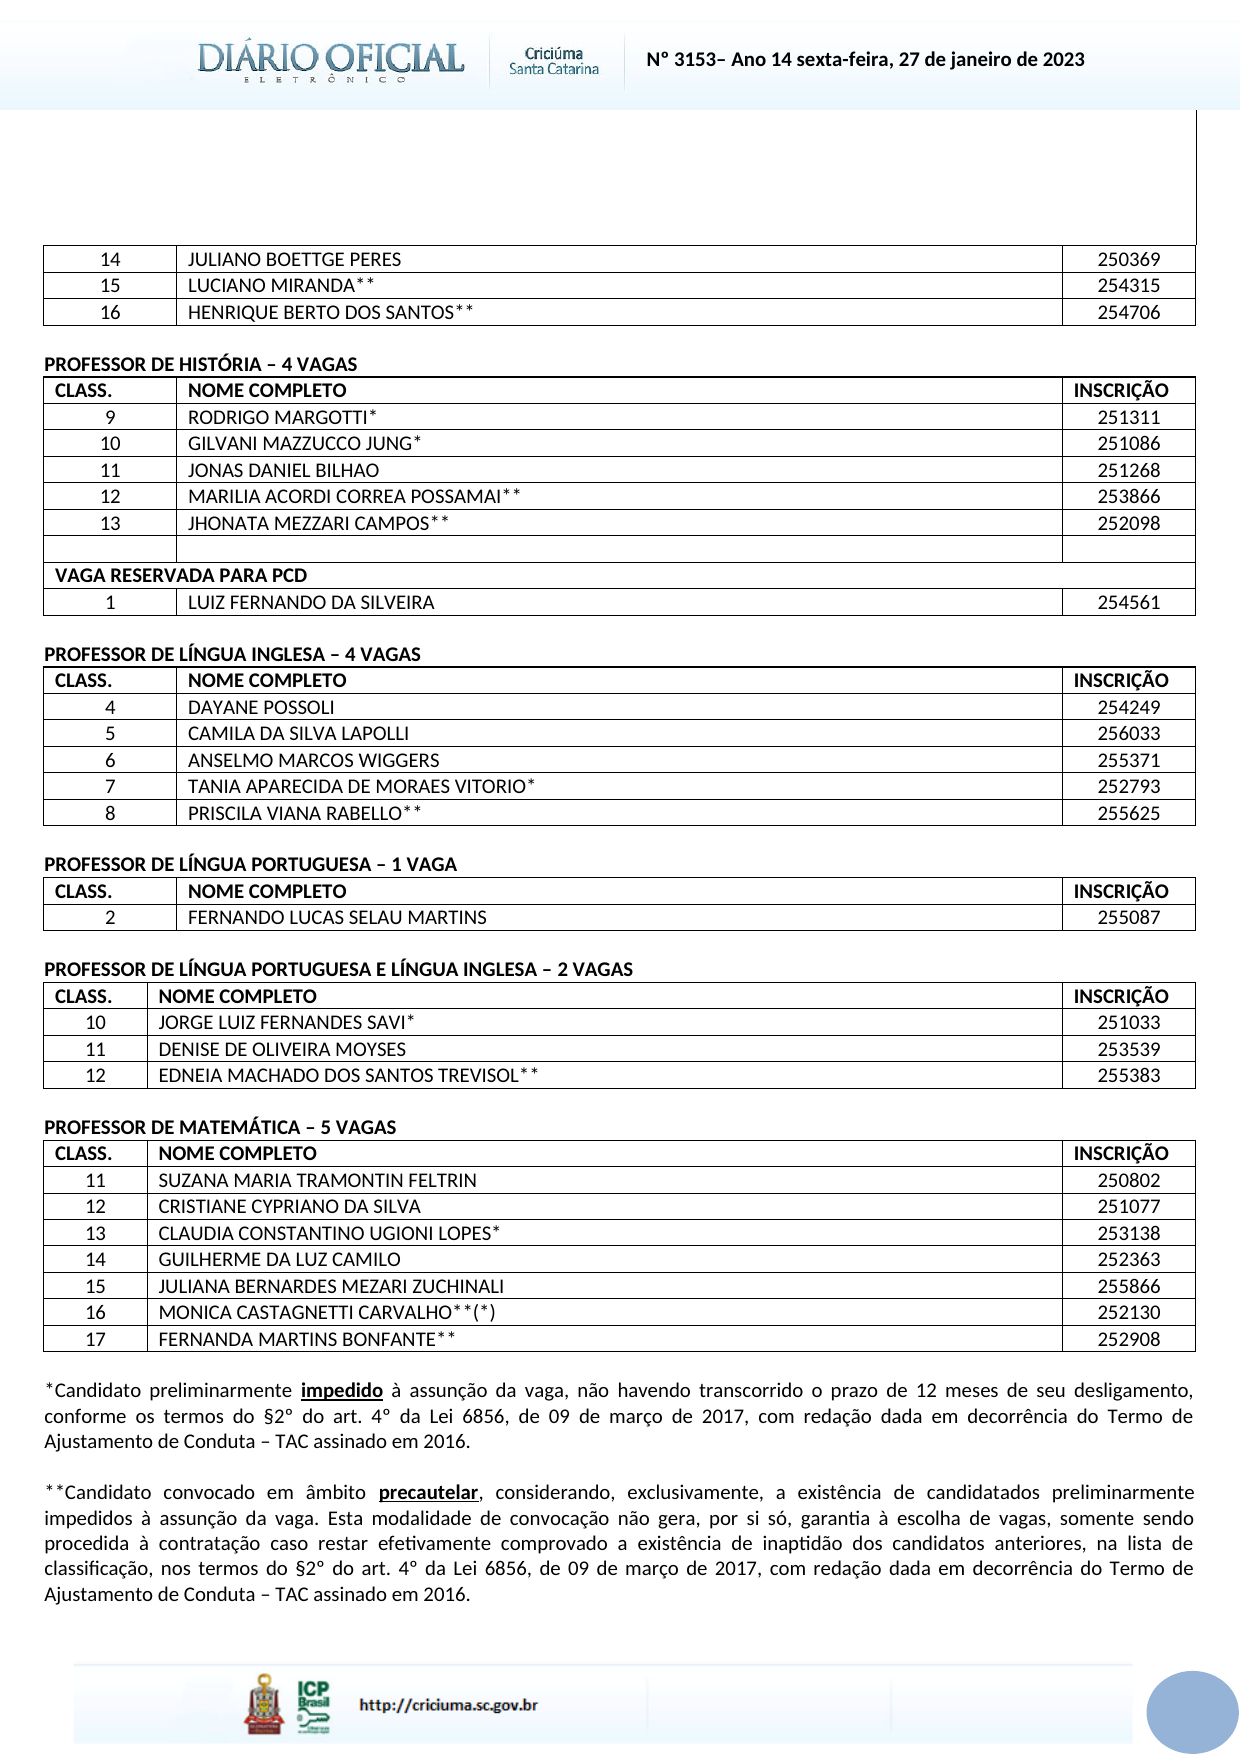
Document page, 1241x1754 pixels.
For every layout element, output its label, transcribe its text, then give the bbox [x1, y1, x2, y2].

table_cell 10 [44, 430, 176, 456]
table_cell CRISTIANE CYPRIANO DA SILVA [148, 1194, 1062, 1219]
table_cell 255866 [1063, 1273, 1195, 1298]
text PROFESSOR DE LÍNGUA INGLESA – 4 VAGAS [44, 641, 1196, 666]
table_cell 251086 [1063, 430, 1195, 456]
text PROFESSOR DE LÍNGUA PORTUGUESA E LÍNGUA INGLESA – 2 VAGAS [44, 956, 1196, 982]
table_cell [1063, 536, 1195, 562]
table_header CLASS. [44, 878, 176, 903]
table_cell DENISE DE OLIVEIRA MOYSES [148, 1036, 1062, 1061]
table_cell 15 [44, 1273, 147, 1298]
table_cell 14 [44, 1246, 147, 1272]
table_header CLASS. [44, 1141, 147, 1166]
table_cell FERNANDO LUCAS SELAU MARTINS [177, 905, 1062, 930]
table_cell JHONATA MEZZARI CAMPOS** [177, 510, 1062, 535]
table_cell 252130 [1063, 1299, 1195, 1325]
table_header INSCRIÇÃO [1063, 378, 1195, 403]
table_cell GILVANI MAZZUCCO JUNG* [177, 430, 1062, 456]
table_cell JULIANO BOETTGE PERES [177, 246, 1062, 272]
table_cell 11 [44, 1167, 147, 1192]
text **Candidato convocado em âmbito precautelar, considerando, exclusivamente, a existência de candidatados preliminarmente impedidos à assunção da vaga. Esta modalidade de convocação não gera, por si só, garantia à escolha de vagas, somente sendo procedida à contratação caso restar efetivamente comprovado a existência de inaptidão dos candidatos anteriores, na lista de classificação, nos termos do §2º do art. 4º da Lei 6856, de 09 de março de 2017, com redação dada em decorrência do Termo de Ajustamento de Conduta – TAC assinado em 2016. [44, 1479, 1196, 1606]
table_cell 254315 [1063, 273, 1195, 298]
text PROFESSOR DE MATEMÁTICA – 5 VAGAS [44, 1114, 1196, 1139]
table_cell JONAS DANIEL BILHAO [177, 457, 1062, 482]
table_cell CLAUDIA CONSTANTINO UGIONI LOPES* [148, 1220, 1062, 1245]
text PROFESSOR DE HISTÓRIA – 4 VAGAS [44, 351, 1196, 376]
table_cell 13 [44, 510, 176, 535]
table_header NOME COMPLETO [148, 983, 1062, 1008]
table_cell TANIA APARECIDA DE MORAES VITORIO* [177, 773, 1062, 799]
table_cell 5 [44, 720, 176, 746]
table_cell LUCIANO MIRANDA** [177, 273, 1062, 298]
table_cell 255625 [1063, 800, 1195, 825]
table_header CLASS. [44, 668, 176, 693]
table_cell 252363 [1063, 1246, 1195, 1272]
table_cell JORGE LUIZ FERNANDES SAVI* [148, 1009, 1062, 1035]
table_cell 254561 [1063, 589, 1195, 614]
table_header INSCRIÇÃO [1063, 1141, 1195, 1166]
table_cell 17 [44, 1326, 147, 1351]
table_cell MARILIA ACORDI CORREA POSSAMAI** [177, 483, 1062, 509]
table_header NOME COMPLETO [177, 878, 1062, 903]
table_cell 1 [44, 589, 176, 614]
table_cell MONICA CASTAGNETTI CARVALHO**(*) [148, 1299, 1062, 1325]
table_cell ANSELMO MARCOS WIGGERS [177, 747, 1062, 772]
table_cell 9 [44, 404, 176, 429]
table_cell RODRIGO MARGOTTI* [177, 404, 1062, 429]
table_cell 255087 [1063, 905, 1195, 930]
table_cell 254706 [1063, 299, 1195, 324]
table_cell 252098 [1063, 510, 1195, 535]
table_cell 12 [44, 1062, 147, 1088]
table_cell 250802 [1063, 1167, 1195, 1192]
table_cell 253138 [1063, 1220, 1195, 1245]
table_cell DAYANE POSSOLI [177, 694, 1062, 719]
table_cell [177, 536, 1062, 562]
table_cell CAMILA DA SILVA LAPOLLI [177, 720, 1062, 746]
table_cell HENRIQUE BERTO DOS SANTOS** [177, 299, 1062, 324]
table_cell 11 [44, 1036, 147, 1061]
table_cell 6 [44, 747, 176, 772]
table_header INSCRIÇÃO [1063, 878, 1195, 903]
table_cell 256033 [1063, 720, 1195, 746]
table_cell 7 [44, 773, 176, 799]
table_cell FERNANDA MARTINS BONFANTE** [148, 1326, 1062, 1351]
table_cell 13 [44, 1220, 147, 1245]
table_cell 11 [44, 457, 176, 482]
table_cell 14 [44, 246, 176, 272]
table_cell [44, 536, 176, 562]
table_cell LUIZ FERNANDO DA SILVEIRA [177, 589, 1062, 614]
table_cell SUZANA MARIA TRAMONTIN FELTRIN [148, 1167, 1062, 1192]
table_header INSCRIÇÃO [1063, 983, 1195, 1008]
table_header CLASS. [44, 983, 147, 1008]
table_cell GUILHERME DA LUZ CAMILO [148, 1246, 1062, 1272]
table_cell JULIANA BERNARDES MEZARI ZUCHINALI [148, 1273, 1062, 1298]
table_cell 255371 [1063, 747, 1195, 772]
table_cell 255383 [1063, 1062, 1195, 1088]
table_cell 16 [44, 1299, 147, 1325]
table_cell 252908 [1063, 1326, 1195, 1351]
table_cell 251077 [1063, 1194, 1195, 1219]
table_header INSCRIÇÃO [1063, 668, 1195, 693]
table_header NOME COMPLETO [177, 668, 1062, 693]
table_cell 12 [44, 1194, 147, 1219]
table_cell PRISCILA VIANA RABELLO** [177, 800, 1062, 825]
table_cell 15 [44, 273, 176, 298]
table_header NOME COMPLETO [177, 378, 1062, 403]
table_cell 251268 [1063, 457, 1195, 482]
table_cell 8 [44, 800, 176, 825]
text *Candidato preliminarmente impedido à assunção da vaga, não havendo transcorrido o prazo de 12 meses de seu desligamento, conforme os termos do §2º do art. 4º da Lei 6856, de 09 de março de 2017, com redação dada em decorrência do Termo de Ajustamento de Conduta – TAC assinado em 2016. [44, 1378, 1196, 1454]
table_cell 2 [44, 905, 176, 930]
table_cell 250369 [1063, 246, 1195, 272]
table_cell VAGA RESERVADA PARA PCD [44, 563, 1195, 588]
table_cell 252793 [1063, 773, 1195, 799]
table_cell EDNEIA MACHADO DOS SANTOS TREVISOL** [148, 1062, 1062, 1088]
table_cell 16 [44, 299, 176, 324]
table_header NOME COMPLETO [148, 1141, 1062, 1166]
table_cell 251033 [1063, 1009, 1195, 1035]
table_cell 4 [44, 694, 176, 719]
table_cell 253539 [1063, 1036, 1195, 1061]
table_cell 10 [44, 1009, 147, 1035]
table_cell 12 [44, 483, 176, 509]
table_cell 253866 [1063, 483, 1195, 509]
table_cell 251311 [1063, 404, 1195, 429]
text PROFESSOR DE LÍNGUA PORTUGUESA – 1 VAGA [44, 852, 1196, 877]
table_cell 254249 [1063, 694, 1195, 719]
table_header CLASS. [44, 378, 176, 403]
